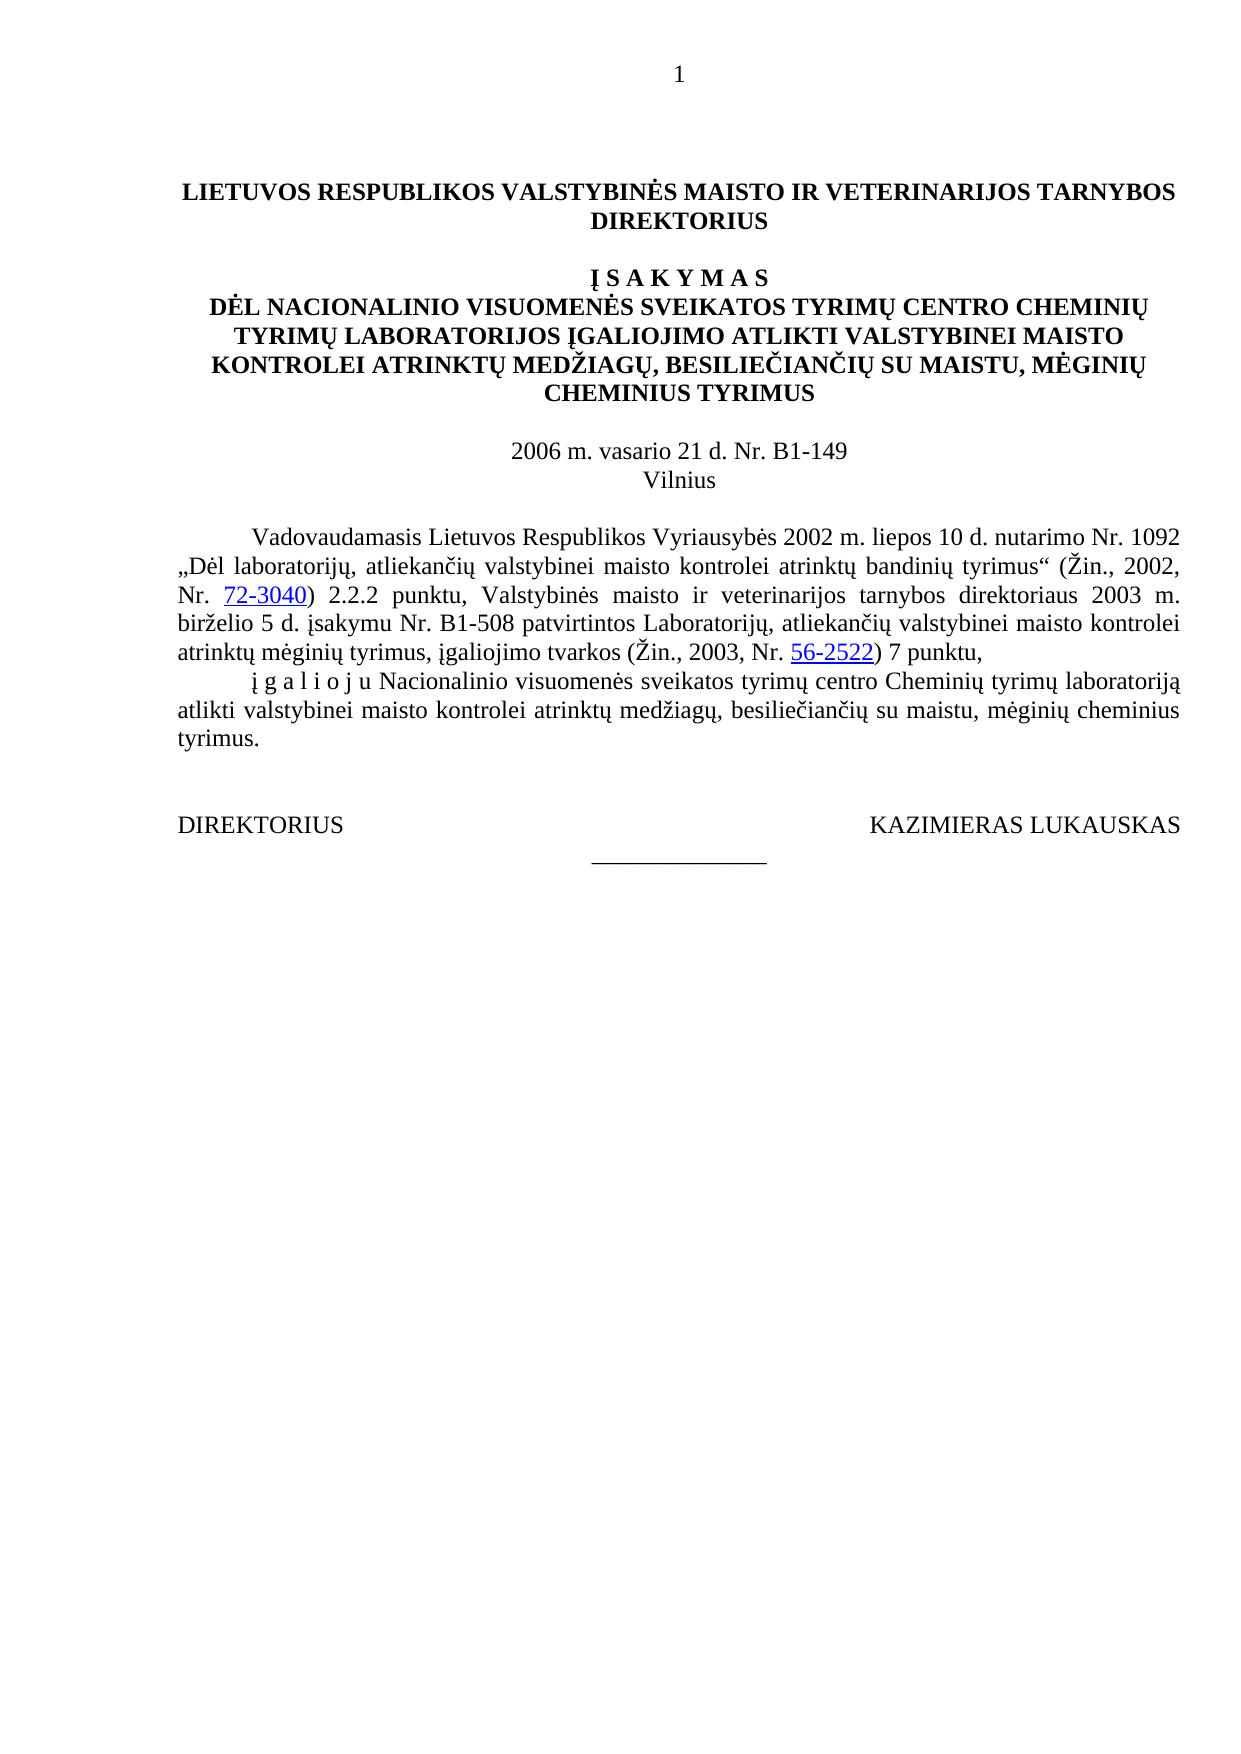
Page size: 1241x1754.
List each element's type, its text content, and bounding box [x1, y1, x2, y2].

text Į S A K Y M A S [177, 263, 1181, 292]
text Vilnius [177, 465, 1181, 493]
text DĖL NACIONALINIO VISUOMENĖS SVEIKATOS TYRIMŲ CENTRO CHEMINIŲ TYRIMŲ LABORATORIJOS ĮGALIOJIMO ATLIKTI VALSTYBINEI MAISTO KONTROLEI ATRINKTŲ MEDŽIAGŲ, BESILIEČIANČIŲ SU MAISTU, MĖGINIŲ CHEMINIUS TYRIMUS [177, 292, 1181, 407]
text 2006 m. vasario 21 d. Nr. B1-149 [177, 436, 1181, 465]
text Vadovaudamasis Lietuvos Respublikos Vyriausybės 2002 m. liepos 10 d. nutarimo Nr. 1092 „Dėl laboratorijų, atliekančių valstybinei maisto kontrolei atrinktų bandinių tyrimus“ (Žin., 2002, Nr. 72-3040) 2.2.2 punktu, Valstybinės maisto ir veterinarijos tarnybos direktoriaus 2003 m. birželio 5 d. įsakymu Nr. B1-508 patvirtintos Laboratorijų, atliekančių valstybinei maisto kontrolei atrinktų mėginių tyrimus, įgaliojimo tvarkos (Žin., 2003, Nr. 56-2522) 7 punktu, [177, 522, 1181, 666]
text ______________ [177, 838, 1181, 867]
text LIETUVOS RESPUBLIKOS VALSTYBINĖS MAISTO IR VETERINARIJOS TARNYBOS DIREKTORIUS [177, 177, 1181, 235]
text DIREKTORIUS KAZIMIERAS LUKAUSKAS [177, 810, 1181, 838]
text įgalioju Nacionalinio visuomenės sveikatos tyrimų centro Cheminių tyrimų laboratoriją atlikti valstybinei maisto kontrolei atrinktų medžiagų, besiliečiančių su maistu, mėginių cheminius tyrimus. [177, 666, 1181, 752]
